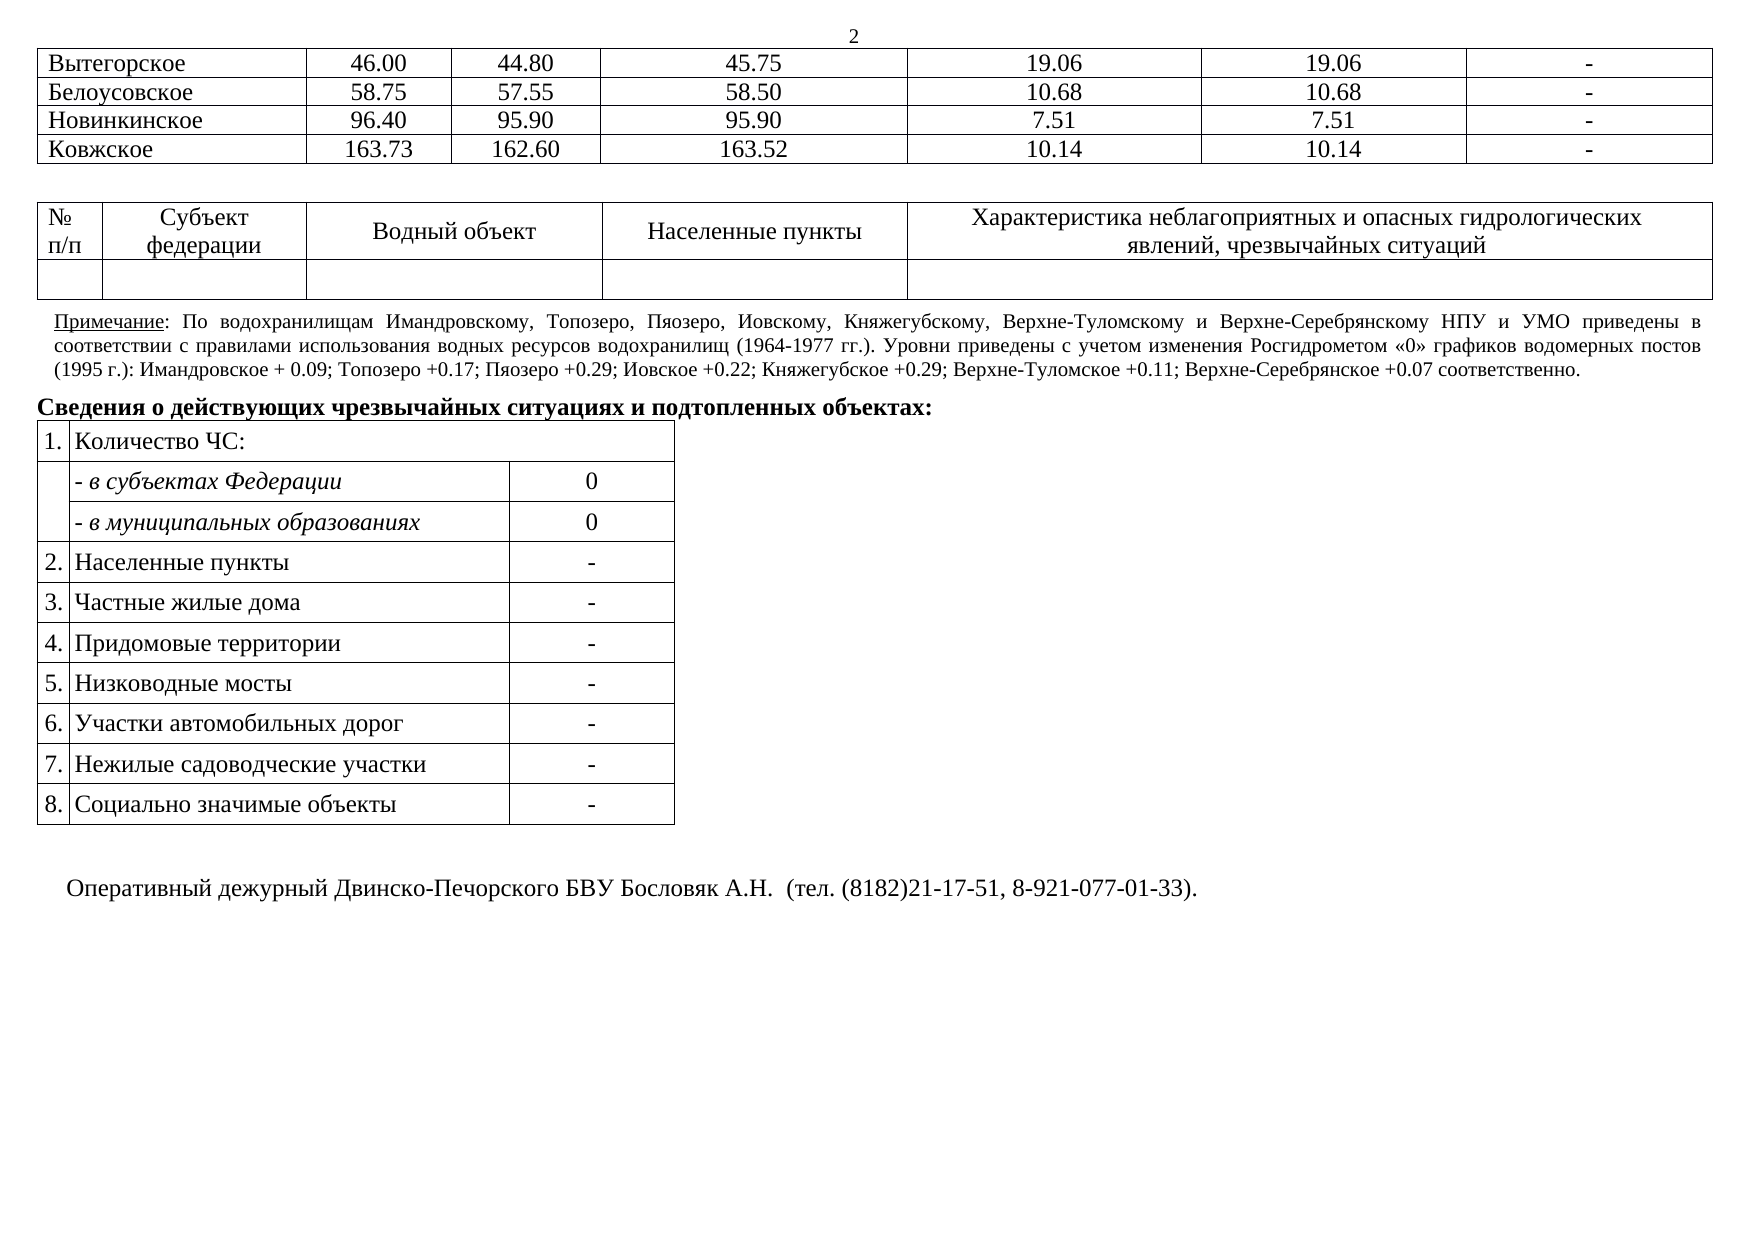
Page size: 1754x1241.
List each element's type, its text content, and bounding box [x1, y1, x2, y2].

table_cell 10.68 [908, 78, 1201, 105]
table_cell - [1467, 78, 1712, 105]
table_cell - [510, 663, 674, 702]
text Сведения о действующих чрезвычайных ситуациях и подтопленных объектах: [37, 392, 1713, 420]
table_cell - [510, 583, 674, 622]
table_cell 58.75 [307, 78, 451, 105]
table_cell Частные жилые дома [70, 583, 509, 622]
table_cell 10.14 [1202, 135, 1466, 163]
table_header Водный объект [307, 203, 602, 259]
table_cell 6. [38, 704, 69, 743]
table_cell 7. [38, 744, 69, 783]
table_cell Социально значимые объекты [70, 784, 509, 823]
table_cell 8. [38, 784, 69, 823]
table_cell 58.50 [601, 78, 907, 105]
table_header № п/п [38, 203, 102, 259]
table_cell Низководные мосты [70, 663, 509, 702]
table_cell 2. [38, 542, 69, 582]
table_cell - в субъектах Федерации [70, 462, 509, 501]
table_cell - [510, 623, 674, 662]
table_cell 95.90 [452, 106, 600, 134]
table_cell 19.06 [1202, 49, 1466, 77]
table_cell [103, 260, 306, 298]
table_cell 7.51 [1202, 106, 1466, 134]
table_cell 95.90 [601, 106, 907, 134]
table_header Количество ЧС: [70, 421, 674, 461]
table_cell 10.14 [908, 135, 1201, 163]
table_header 1. [38, 421, 69, 461]
table_cell [908, 260, 1712, 298]
table_cell - [1467, 135, 1712, 163]
table_cell Нежилые садоводческие участки [70, 744, 509, 783]
table_cell 7.51 [908, 106, 1201, 134]
table_header Характеристика неблагоприятных и опасных гидрологических явлений, чрезвычайных ситуаций [908, 203, 1712, 259]
table_cell 10.68 [1202, 78, 1466, 105]
table_header Населенные пункты [603, 203, 907, 259]
table_cell - [1467, 49, 1712, 77]
table_cell - в муниципальных образованиях [70, 502, 509, 541]
table_cell Новинкинское [38, 106, 306, 134]
table_cell Вытегорское [38, 49, 306, 77]
text Примечание: По водохранилищам Имандровскому, Топозеро, Пяозеро, Иовскому, Княжегубскому, Верхне-Туломскому и Верхне-Серебрянскому НПУ и УМО приведены в соответствии с правилами использования водных ресурсов водохранилищ (1964-1977 гг.). Уровни приведены с учетом изменения Росгидрометом «0» графиков водомерных постов (1995 г.): Имандровское + 0.09; Топозеро +0.17; Пяозеро +0.29; Иовское +0.22; Княжегубское +0.29; Верхне-Туломское +0.11; Верхне-Серебрянское +0.07 соответственно. [54, 309, 1703, 381]
table_header Субъект федерации [103, 203, 306, 259]
table_cell Белоусовское [38, 78, 306, 105]
table_cell 19.06 [908, 49, 1201, 77]
table_cell 44.80 [452, 49, 600, 77]
table_cell Участки автомобильных дорог [70, 704, 509, 743]
table_cell - [510, 744, 674, 783]
table_cell [38, 260, 102, 298]
table_cell 46.00 [307, 49, 451, 77]
table_cell [38, 462, 69, 541]
table_cell 162.60 [452, 135, 600, 163]
table_cell 45.75 [601, 49, 907, 77]
table_cell 5. [38, 663, 69, 702]
table_cell - [510, 542, 674, 582]
table_cell 96.40 [307, 106, 451, 134]
table_cell 0 [510, 462, 674, 501]
table_cell - [1467, 106, 1712, 134]
table_cell 0 [510, 502, 674, 541]
table_cell 163.73 [307, 135, 451, 163]
table_cell Населенные пункты [70, 542, 509, 582]
table_cell Придомовые территории [70, 623, 509, 662]
table_cell - [510, 704, 674, 743]
table_cell 163.52 [601, 135, 907, 163]
table_cell - [510, 784, 674, 823]
text Оперативный дежурный Двинско-Печорского БВУ Бословяк А.Н. (тел. (8182)21-17-51, 8-921-077-01-33). [66, 873, 1713, 902]
table_cell [603, 260, 907, 298]
table_cell 57.55 [452, 78, 600, 105]
table_cell Ковжское [38, 135, 306, 163]
table_cell 4. [38, 623, 69, 662]
table_cell 3. [38, 583, 69, 622]
table_cell [307, 260, 602, 298]
